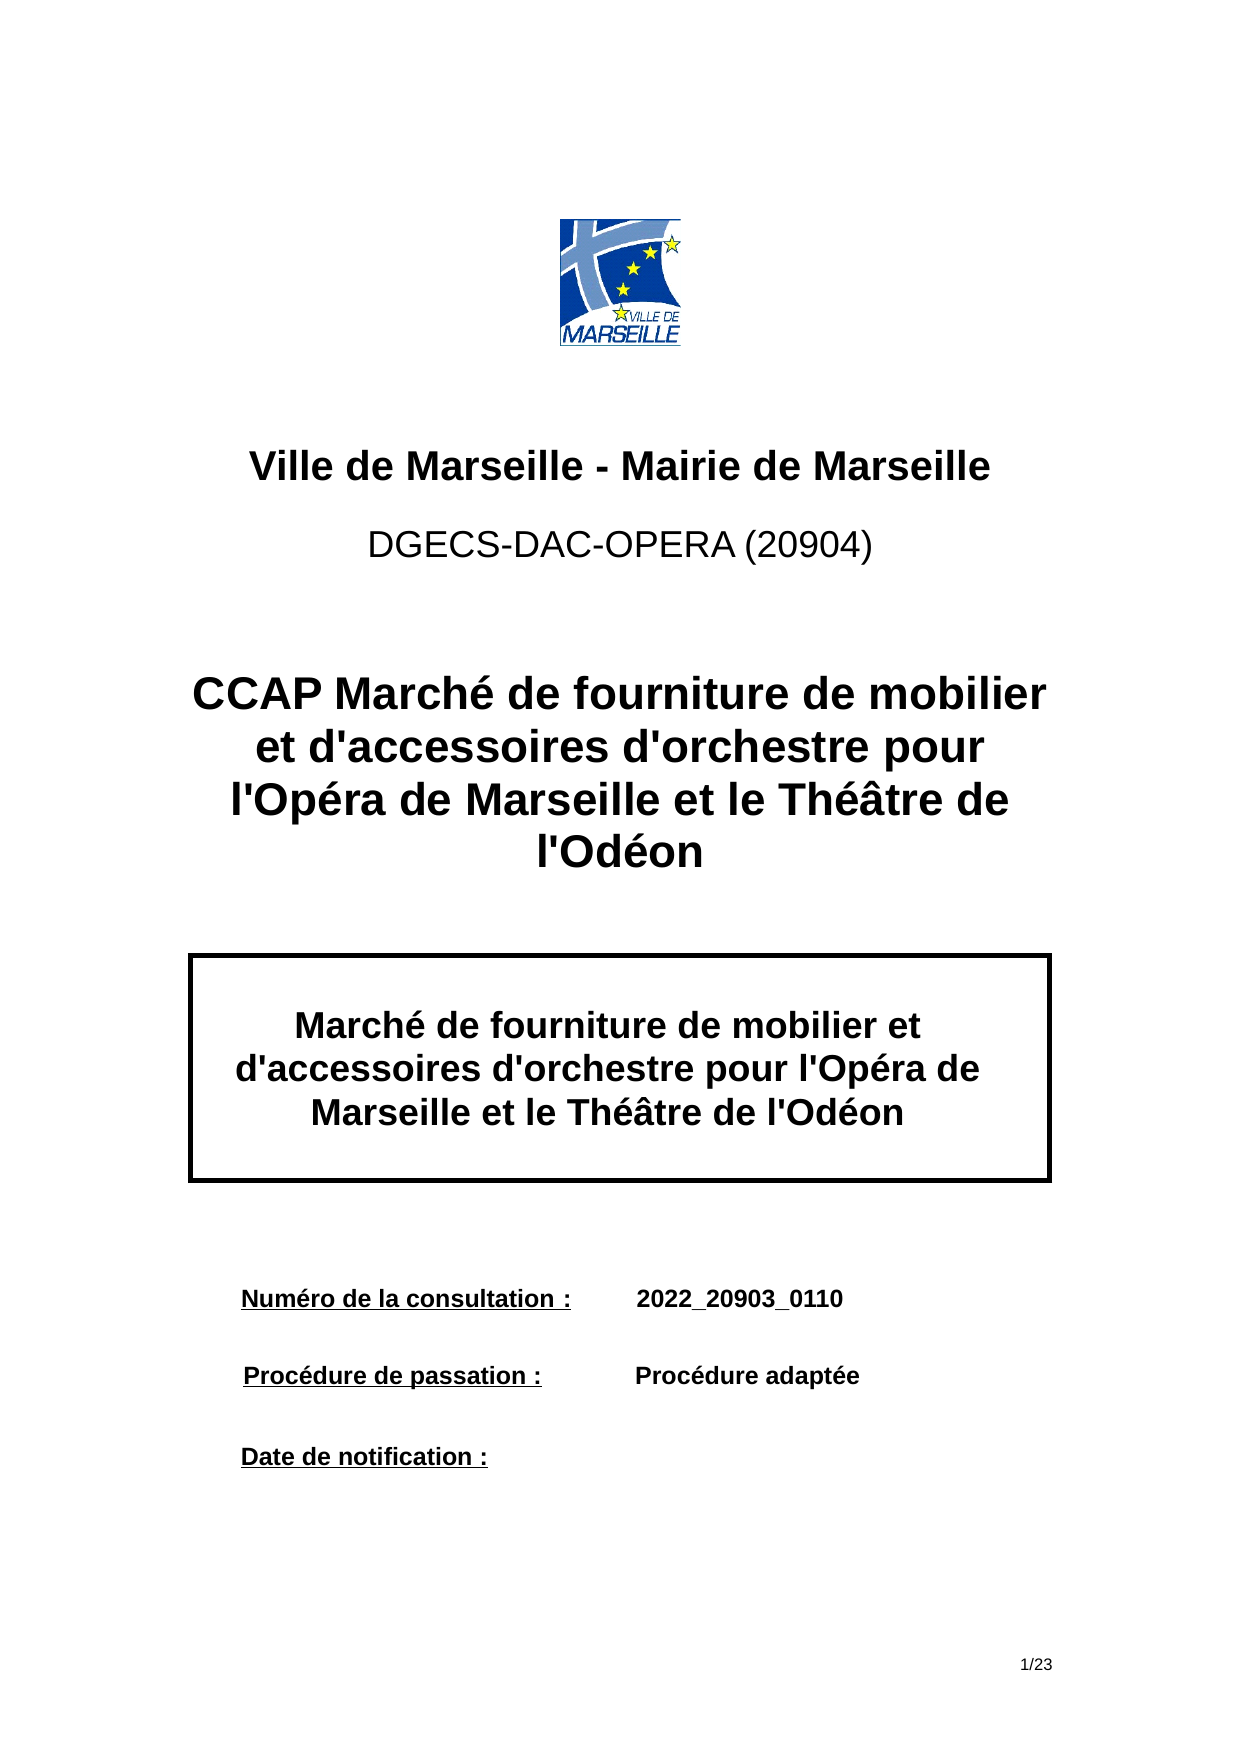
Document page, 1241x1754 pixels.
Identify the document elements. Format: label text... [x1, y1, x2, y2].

text DGECS-DAC-OPERA (20904) [188, 523, 1052, 566]
text Numéro de la consultation : 2022_20903_0110 [241, 1284, 1052, 1313]
text Date de notification : [241, 1442, 1052, 1471]
text Ville de Marseille - Mairie de Marseille [188, 441, 1052, 489]
text Procédure de passation : Procédure adaptée [243, 1361, 1052, 1389]
text Marché de fourniture de mobilier et d'accessoires d'orchestre pour l'Opéra de Marseille et le Théâtre de l'Odéon [193, 996, 1047, 1133]
text CCAP Marché de fourniture de mobilier et d'accessoires d'orchestre pour l'Opéra de Marseille et le Théâtre de l'Odéon [188, 667, 1052, 877]
